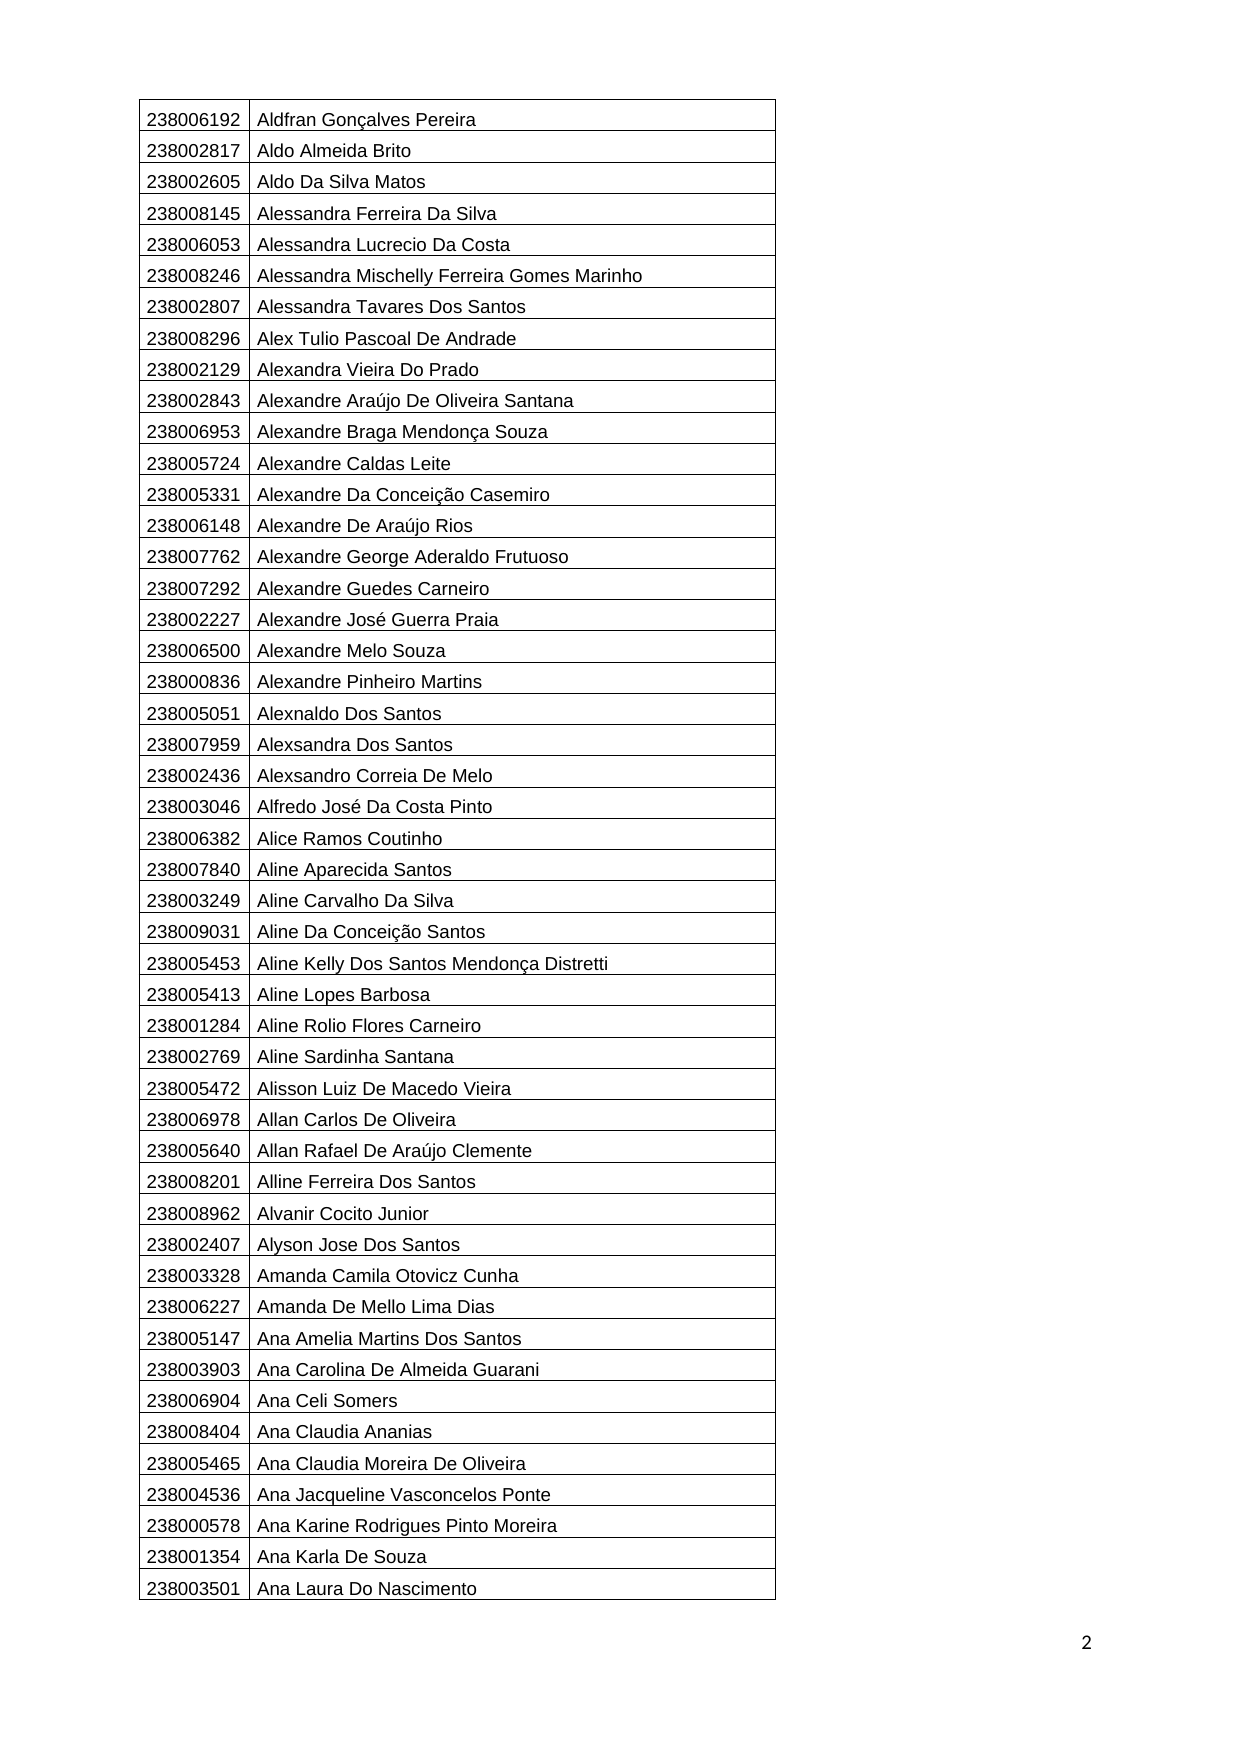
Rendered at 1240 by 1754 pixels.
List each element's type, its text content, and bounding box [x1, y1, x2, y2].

table_cell 238003249 [140, 881, 249, 912]
table_cell 238006053 [140, 225, 249, 255]
table_cell Alex Tulio Pascoal De Andrade [250, 319, 775, 349]
table_cell Alexandre Guedes Carneiro [250, 569, 775, 599]
table_cell Aldfran Gonçalves Pereira [250, 100, 775, 130]
table_cell Alexandre Pinheiro Martins [250, 663, 775, 693]
table_cell Ana Carolina De Almeida Guarani [250, 1350, 775, 1380]
table_cell Allan Carlos De Oliveira [250, 1100, 775, 1130]
table_cell 238005724 [140, 444, 249, 474]
table_cell 238003903 [140, 1350, 249, 1380]
table_cell Alessandra Mischelly Ferreira Gomes Marinho [250, 256, 775, 287]
table_cell 238009031 [140, 913, 249, 943]
table_cell 238001354 [140, 1538, 249, 1568]
table_cell Alvanir Cocito Junior [250, 1194, 775, 1224]
table_cell 238002129 [140, 350, 249, 380]
table_cell Aline Carvalho Da Silva [250, 881, 775, 912]
table_cell Ana Claudia Ananias [250, 1413, 775, 1443]
table_cell 238002436 [140, 756, 249, 787]
table_cell 238005147 [140, 1319, 249, 1349]
table_cell 238008404 [140, 1413, 249, 1443]
table_cell 238005472 [140, 1069, 249, 1099]
table_cell 238002817 [140, 131, 249, 162]
table_cell 238006904 [140, 1381, 249, 1412]
table_cell Alexnaldo Dos Santos [250, 694, 775, 724]
table_cell 238002807 [140, 288, 249, 318]
table_cell 238007959 [140, 725, 249, 755]
table_cell Alexandre George Aderaldo Frutuoso [250, 538, 775, 568]
table_cell Alessandra Lucrecio Da Costa [250, 225, 775, 255]
table_cell Alexandre Caldas Leite [250, 444, 775, 474]
table_cell Alexsandro Correia De Melo [250, 756, 775, 787]
table_cell Alexandre De Araújo Rios [250, 506, 775, 537]
table_cell 238002769 [140, 1038, 249, 1068]
table_cell Ana Amelia Martins Dos Santos [250, 1319, 775, 1349]
table_cell Ana Karine Rodrigues Pinto Moreira [250, 1506, 775, 1537]
table_cell Alexandre Araújo De Oliveira Santana [250, 381, 775, 412]
table_cell 238008296 [140, 319, 249, 349]
table_cell 238005331 [140, 475, 249, 505]
table_cell Ana Claudia Moreira De Oliveira [250, 1444, 775, 1474]
table_cell 238003046 [140, 788, 249, 818]
table_cell Alessandra Ferreira Da Silva [250, 194, 775, 224]
table_cell Alyson Jose Dos Santos [250, 1225, 775, 1255]
table_cell 238006382 [140, 819, 249, 849]
table_cell Aline Rolio Flores Carneiro [250, 1006, 775, 1037]
table_cell 238000836 [140, 663, 249, 693]
table_cell 238008246 [140, 256, 249, 287]
table_cell 238005453 [140, 944, 249, 974]
table_cell 238007840 [140, 850, 249, 880]
table_cell Aline Da Conceição Santos [250, 913, 775, 943]
table_cell Alexandra Vieira Do Prado [250, 350, 775, 380]
table_cell Aldo Almeida Brito [250, 131, 775, 162]
table_cell Aline Lopes Barbosa [250, 975, 775, 1005]
table_cell Alexandre Melo Souza [250, 631, 775, 662]
table_cell 238002407 [140, 1225, 249, 1255]
table_cell 238007292 [140, 569, 249, 599]
table_cell 238002843 [140, 381, 249, 412]
table_cell 238006148 [140, 506, 249, 537]
table_cell 238008145 [140, 194, 249, 224]
table_cell Ana Karla De Souza [250, 1538, 775, 1568]
table_cell Aline Kelly Dos Santos Mendonça Distretti [250, 944, 775, 974]
table_cell 238006227 [140, 1288, 249, 1318]
table_cell 238005051 [140, 694, 249, 724]
table_cell Alexandre José Guerra Praia [250, 600, 775, 630]
table_cell 238003501 [140, 1569, 249, 1599]
table_cell Alexandre Da Conceição Casemiro [250, 475, 775, 505]
table_cell Amanda Camila Otovicz Cunha [250, 1256, 775, 1287]
table_cell Alexsandra Dos Santos [250, 725, 775, 755]
table_cell Aline Sardinha Santana [250, 1038, 775, 1068]
table_cell Ana Jacqueline Vasconcelos Ponte [250, 1475, 775, 1505]
table_cell 238005465 [140, 1444, 249, 1474]
table_cell Alline Ferreira Dos Santos [250, 1163, 775, 1193]
table_cell 238008201 [140, 1163, 249, 1193]
table_cell 238005413 [140, 975, 249, 1005]
table_cell 238003328 [140, 1256, 249, 1287]
table_cell Alexandre Braga Mendonça Souza [250, 413, 775, 443]
table_cell Amanda De Mello Lima Dias [250, 1288, 775, 1318]
table_cell 238005640 [140, 1131, 249, 1162]
table_cell 238001284 [140, 1006, 249, 1037]
table_cell 238006500 [140, 631, 249, 662]
table_cell 238008962 [140, 1194, 249, 1224]
table_cell 238006953 [140, 413, 249, 443]
table_cell Alfredo José Da Costa Pinto [250, 788, 775, 818]
table_cell Aldo Da Silva Matos [250, 163, 775, 193]
table_cell Aline Aparecida Santos [250, 850, 775, 880]
table_cell 238007762 [140, 538, 249, 568]
table_cell Alessandra Tavares Dos Santos [250, 288, 775, 318]
table_cell 238004536 [140, 1475, 249, 1505]
table_cell Alice Ramos Coutinho [250, 819, 775, 849]
table_cell Ana Celi Somers [250, 1381, 775, 1412]
table_cell 238002227 [140, 600, 249, 630]
table_cell 238006978 [140, 1100, 249, 1130]
table_cell 238002605 [140, 163, 249, 193]
table_cell 238006192 [140, 100, 249, 130]
table_cell Ana Laura Do Nascimento [250, 1569, 775, 1599]
table_cell 238000578 [140, 1506, 249, 1537]
table_cell Alisson Luiz De Macedo Vieira [250, 1069, 775, 1099]
table_cell Allan Rafael De Araújo Clemente [250, 1131, 775, 1162]
